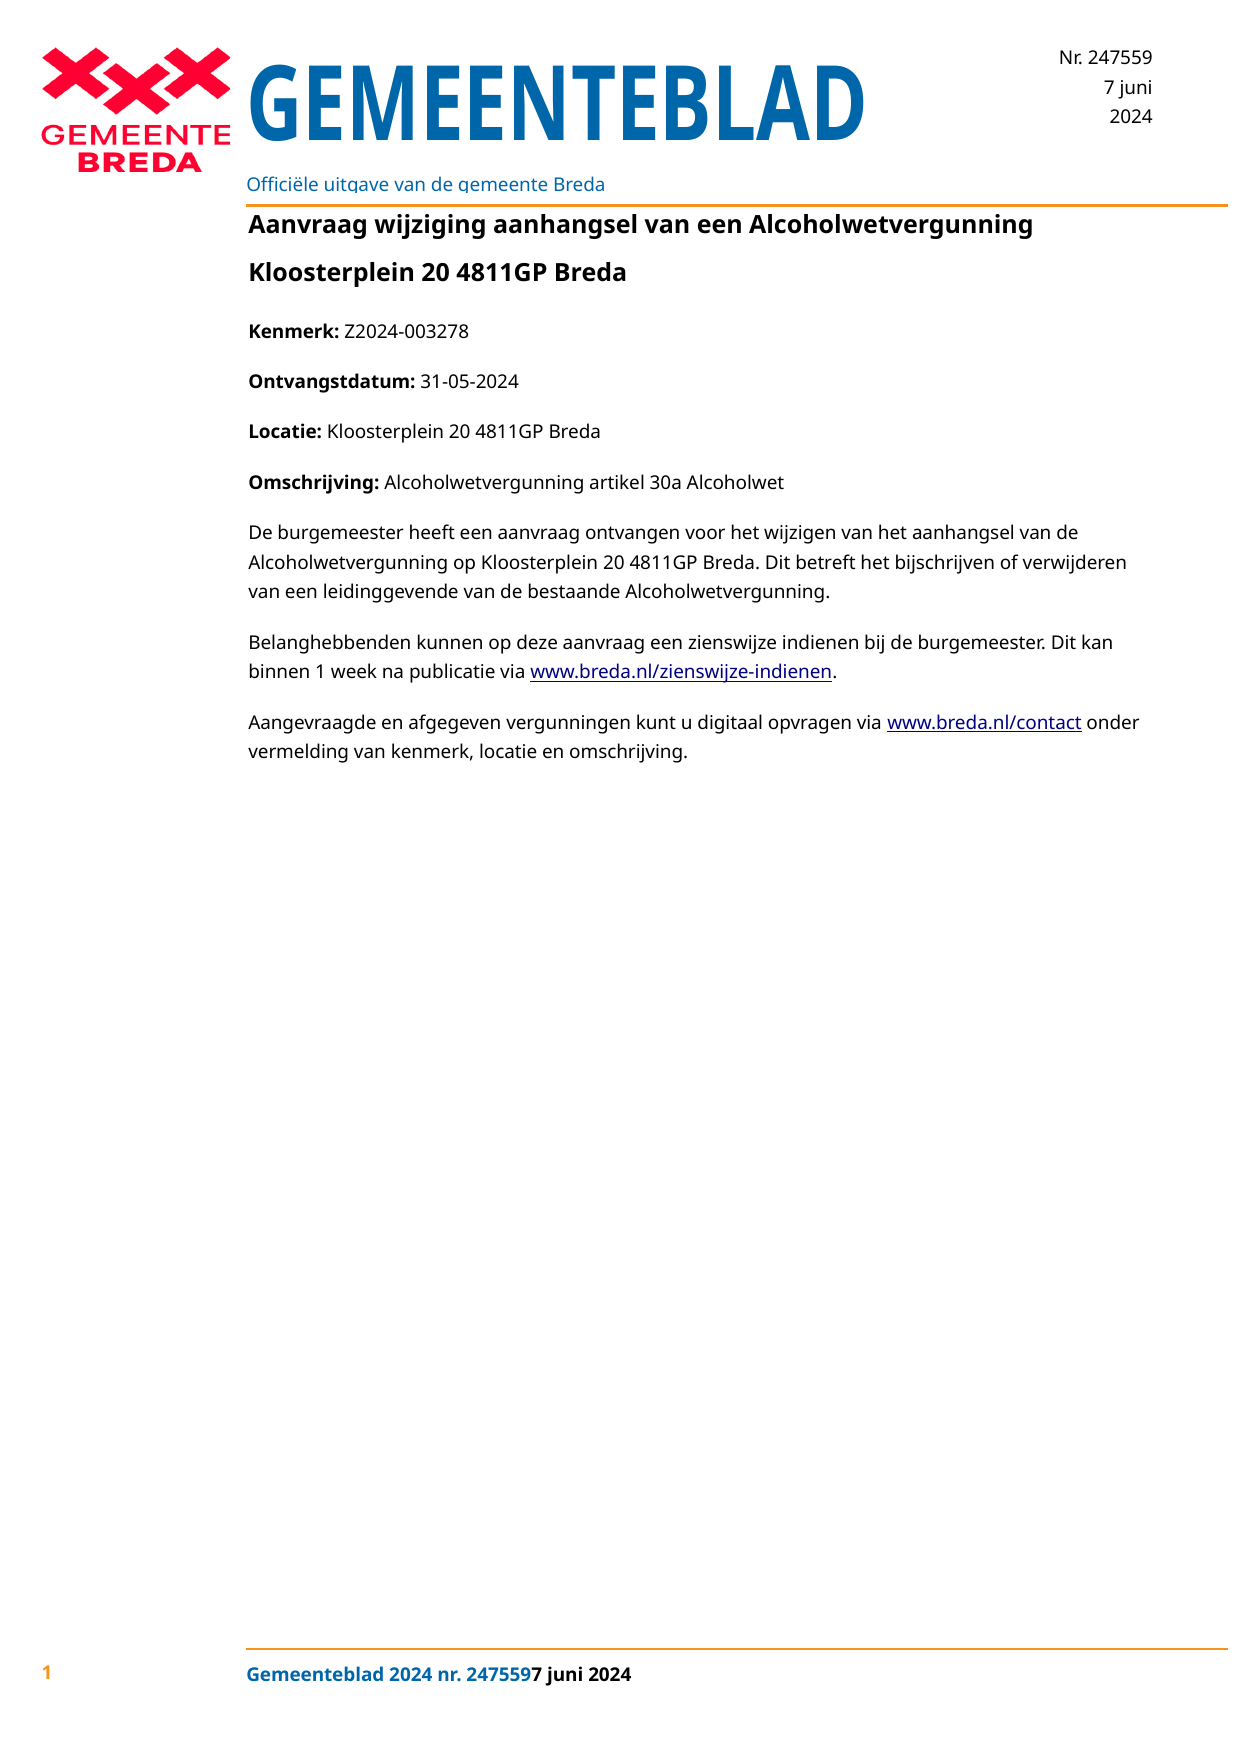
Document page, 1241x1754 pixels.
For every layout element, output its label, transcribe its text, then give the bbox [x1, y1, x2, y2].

picture [41, 47, 231, 172]
text De burgemeester heeft een aanvraag ontvangen voor het wijzigen van het aanhangsel van de Alcoholwetvergunning op Kloosterplein 20 4811GP Breda. Dit betreft het bijschrijven of verwijderen van een leidinggevende van de bestaande Alcoholwetvergunning. [248, 519, 1152, 604]
text Belanghebbenden kunnen op deze aanvraag een zienswijze indienen bij de burgemeester. Dit kan binnen 1 week na publicatie via www.breda.nl/zienswijze-indienen. [248, 629, 1152, 684]
text Omschrijving: Alcoholwetvergunning artikel 30a Alcoholwet [248, 469, 1152, 495]
text Locatie: Kloosterplein 20 4811GP Breda [248, 419, 1152, 444]
text Aanvraag wijziging aanhangsel van een Alcoholwetvergunning Kloosterplein 20 4811GP Breda [248, 207, 1152, 288]
text Aangevraagde en afgegeven vergunningen kunt u digitaal opvragen via www.breda.nl/contact onder vermelding van kenmerk, locatie en omschrijving. [248, 709, 1152, 764]
text Ontvangstdatum: 31-05-2024 [248, 368, 1152, 394]
text Kenmerk: Z2024-003278 [248, 318, 1152, 344]
